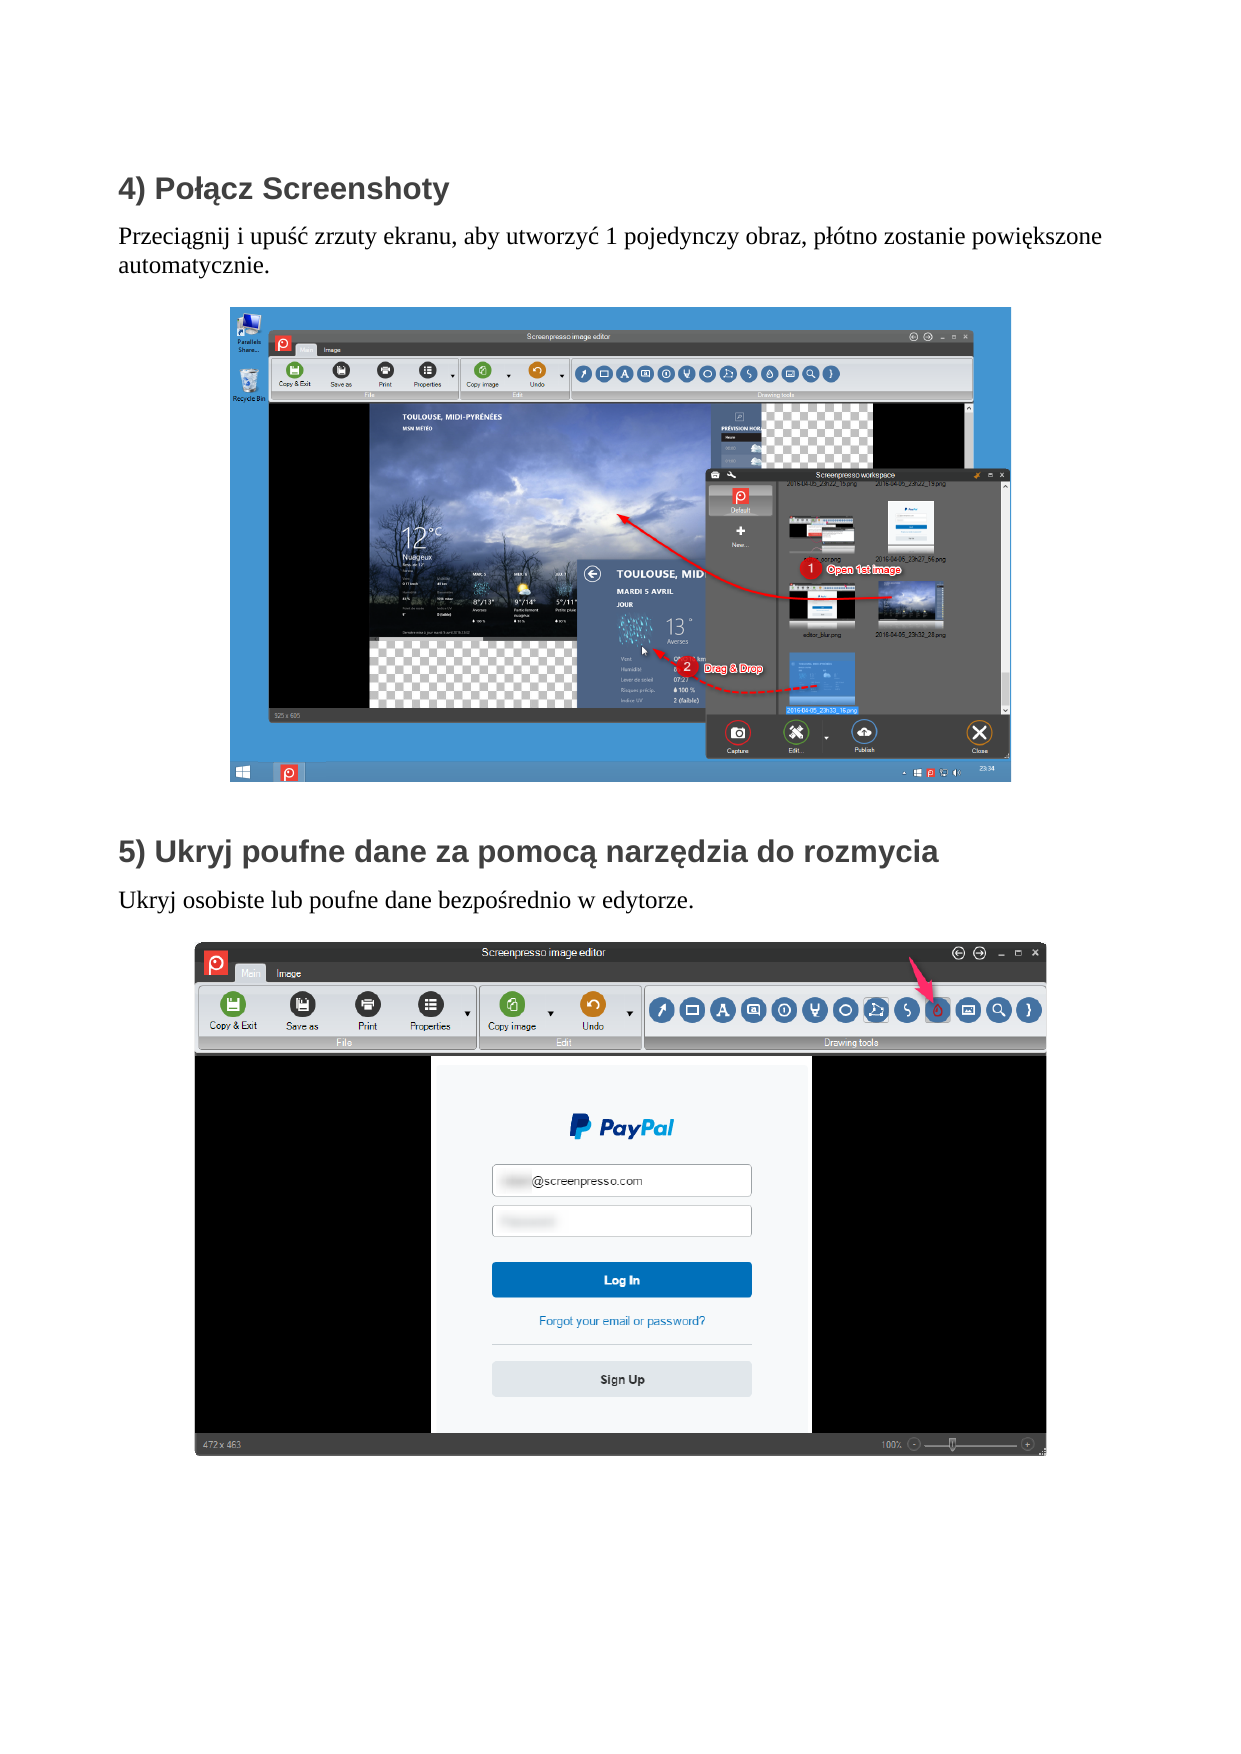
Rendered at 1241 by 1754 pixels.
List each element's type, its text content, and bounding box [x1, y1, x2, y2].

table_cell 5) Ukryj poufne dane za pomocą narzędzia do rozmycia Ukryj osobiste lub poufne dane bezpośrednio w edytorze. [118, 782, 1123, 1456]
table_cell 4) Połącz Screenshoty Przeciągnij i upuść zrzuty ekranu, aby utworzyć 1 pojedynczy obraz, płótno zostanie powiększone automatycznie. [118, 118, 1123, 782]
table_cell [118, 1456, 1123, 1610]
picture [194, 942, 1047, 1456]
picture [230, 307, 1012, 782]
